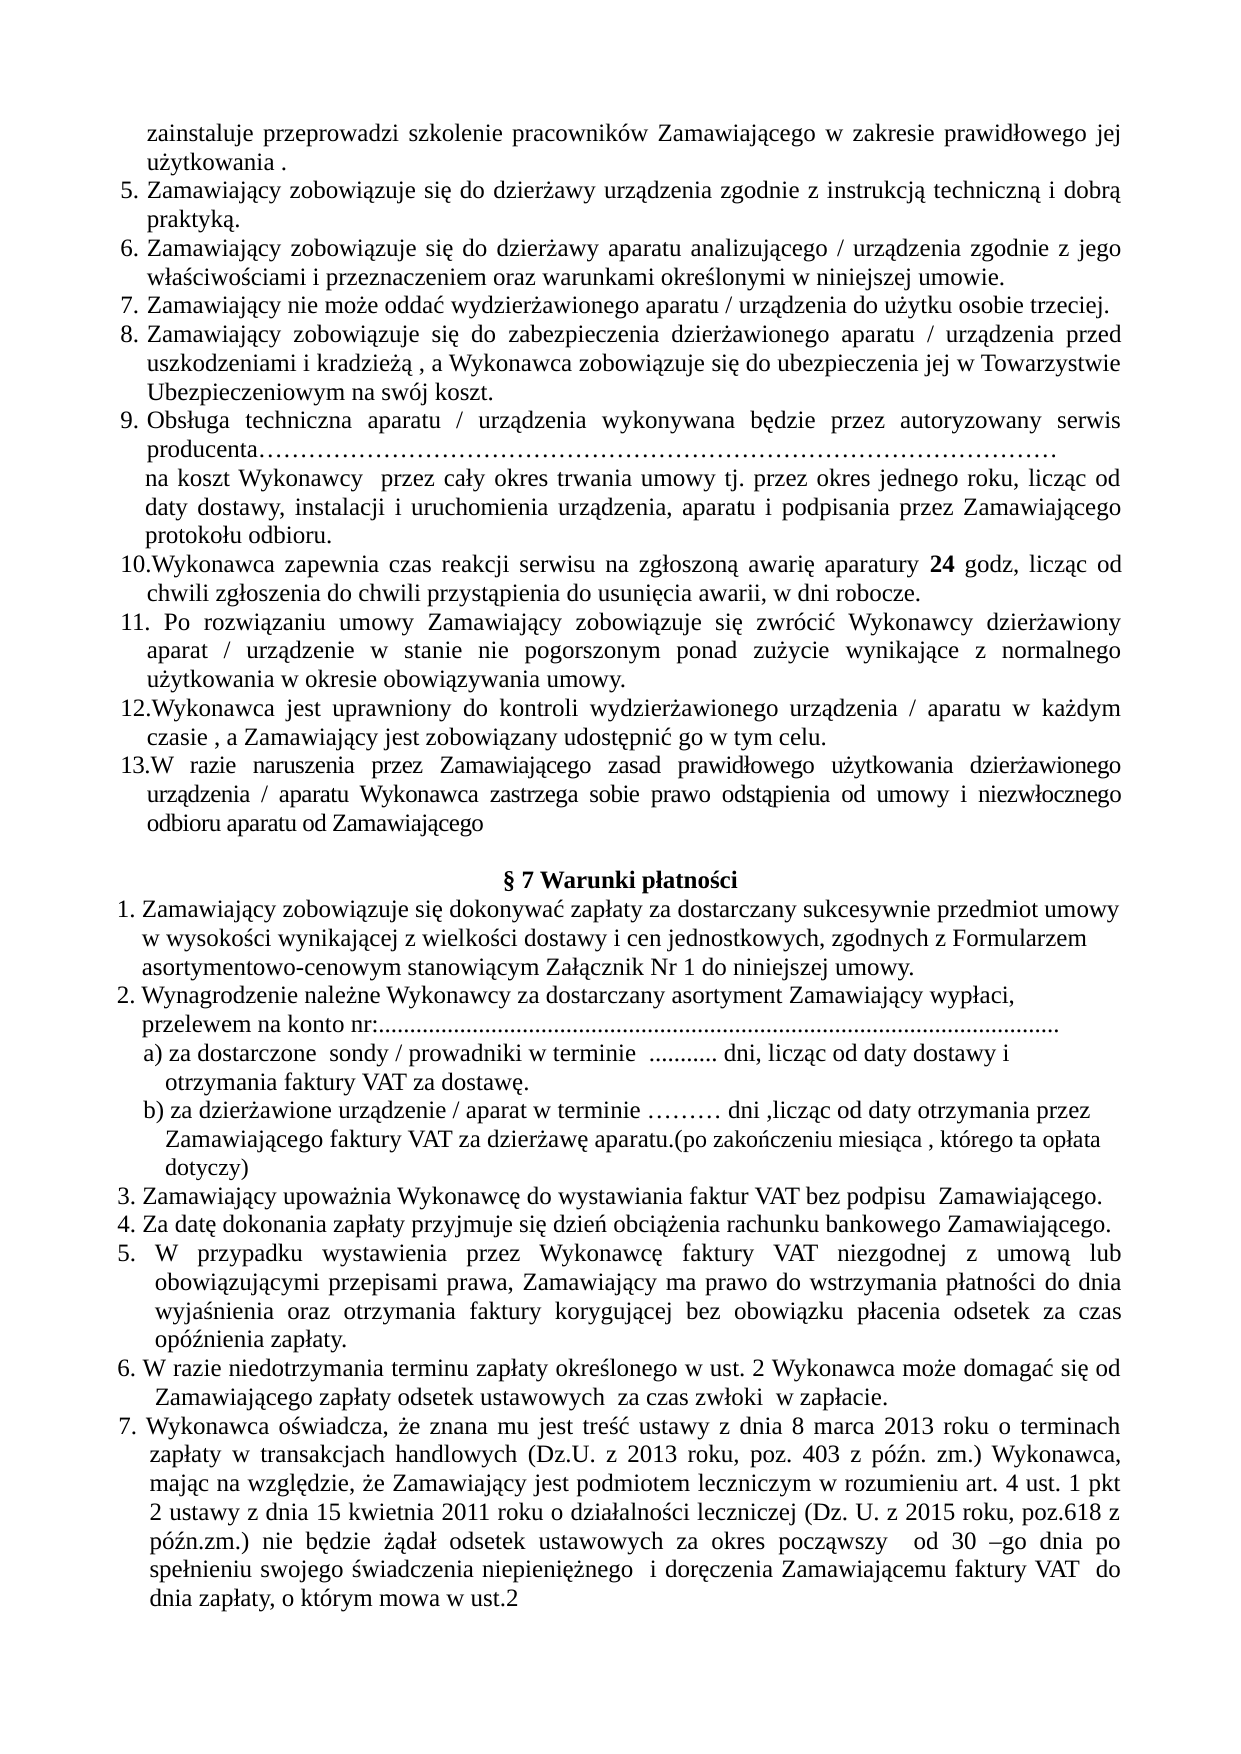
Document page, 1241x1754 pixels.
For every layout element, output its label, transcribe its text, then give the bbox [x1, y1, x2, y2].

list Zamawiający zobowiązuje się do dzierżawy aparatu analizującego / urządzenia zgodnie z jego właściwościami i przeznaczeniem oraz warunkami określonymi w niniejszej umowie. [120, 233, 1122, 291]
list 5. W przypadku wystawienia przez Wykonawcę faktury VAT niezgodnej z umową lub obowiązującymi przepisami prawa, Zamawiający ma prawo do wstrzymania płatności do dnia wyjaśnienia oraz otrzymania faktury korygującej bez obowiązku płacenia odsetek za czas opóźnienia zapłaty. [117, 1238, 1122, 1353]
list Zamawiający nie może oddać wydzierżawionego aparatu / urządzenia do użytku osobie trzeciej. [120, 291, 1122, 319]
list 7. Wykonawca oświadcza, że znana mu jest treść ustawy z dnia 8 marca 2013 roku o terminach zapłaty w transakcjach handlowych (Dz.U. z 2013 roku, poz. 403 z późn. zm.) Wykonawca, mając na względzie, że Zamawiający jest podmiotem leczniczym w rozumieniu art. 4 ust. 1 pkt 2 ustawy z dnia 15 kwietnia 2011 roku o działalności leczniczej (Dz. U. z 2015 roku, poz.618 z późn.zm.) nie będzie żądał odsetek ustawowych za okres począwszy od 30 –go dnia po spełnieniu swojego świadczenia niepieniężnego i doręczenia Zamawiającemu faktury VAT do dnia zapłaty, o którym mowa w ust.2 [118, 1411, 1122, 1612]
list Wykonawca jest uprawniony do kontroli wydzierżawionego urządzenia / aparatu w każdym czasie , a Zamawiający jest zobowiązany udostępnić go w tym celu. [120, 693, 1122, 751]
list W razie naruszenia przez Zamawiającego zasad prawidłowego użytkowania dzierżawionego urządzenia / aparatu Wykonawca zastrzega sobie prawo odstąpienia od umowy i niezwłocznego odbioru aparatu od Zamawiającego [120, 751, 1122, 837]
list Wykonawca zapewnia czas reakcji serwisu na zgłoszoną awarię aparatury 24 godz, licząc od chwili zgłoszenia do chwili przystąpienia do usunięcia awarii, w dni robocze. [120, 549, 1122, 607]
list 4. Za datę dokonania zapłaty przyjmuje się dzień obciążenia rachunku bankowego Zamawiającego. [117, 1209, 1122, 1238]
text b) za dzierżawione urządzenie / aparat w terminie ……… dni ,licząc od daty otrzymania przez Zamawiającego faktury VAT za dzierżawę aparatu.(po zakończeniu miesiąca , którego ta opłata dotyczy) [143, 1096, 1122, 1181]
list 2. Wynagrodzenie należne Wykonawcy za dostarczany asortyment Zamawiający wypłaci, przelewem na konto nr:............................................................................................................. [117, 981, 1122, 1038]
list Obsługa techniczna aparatu / urządzenia wykonywana będzie przez autoryzowany serwis producenta…………………………………………………………………………………… [120, 406, 1122, 463]
text a) za dostarczone sondy / prowadniki w terminie ........... dni, licząc od daty dostawy i otrzymania faktury VAT za dostawę. [143, 1038, 1122, 1096]
text na koszt Wykonawcy przez cały okres trwania umowy tj. przez okres jednego roku, licząc od daty dostawy, instalacji i uruchomienia urządzenia, aparatu i podpisania przez Zamawiającego protokołu odbioru. [145, 463, 1122, 549]
text § 7 Warunki płatności [118, 866, 1122, 894]
list 1. Zamawiający zobowiązuje się dokonywać zapłaty za dostarczany sukcesywnie przedmiot umowy w wysokości wynikającej z wielkości dostawy i cen jednostkowych, zgodnych z Formularzem asortymentowo-cenowym stanowiącym Załącznik Nr 1 do niniejszej umowy. [117, 894, 1122, 981]
list 6. W razie niedotrzymania terminu zapłaty określonego w ust. 2 Wykonawca może domagać się od Zamawiającego zapłaty odsetek ustawowych za czas zwłoki w zapłacie. [117, 1353, 1122, 1411]
list Zamawiający zobowiązuje się do dzierżawy urządzenia zgodnie z instrukcją techniczną i dobrą praktyką. [120, 176, 1122, 233]
list Po rozwiązaniu umowy Zamawiający zobowiązuje się zwrócić Wykonawcy dzierżawiony aparat / urządzenie w stanie nie pogorszonym ponad zużycie wynikające z normalnego użytkowania w okresie obowiązywania umowy. [120, 607, 1122, 693]
list 3. Zamawiający upoważnia Wykonawcę do wystawiania faktur VAT bez podpisu Zamawiającego. [117, 1181, 1122, 1209]
list Zamawiający zobowiązuje się do zabezpieczenia dzierżawionego aparatu / urządzenia przed uszkodzeniami i kradzieżą , a Wykonawca zobowiązuje się do ubezpieczenia jej w Towarzystwie Ubezpieczeniowym na swój koszt. [120, 319, 1122, 406]
list zainstaluje przeprowadzi szkolenie pracowników Zamawiającego w zakresie prawidłowego jej użytkowania . [120, 118, 1122, 176]
